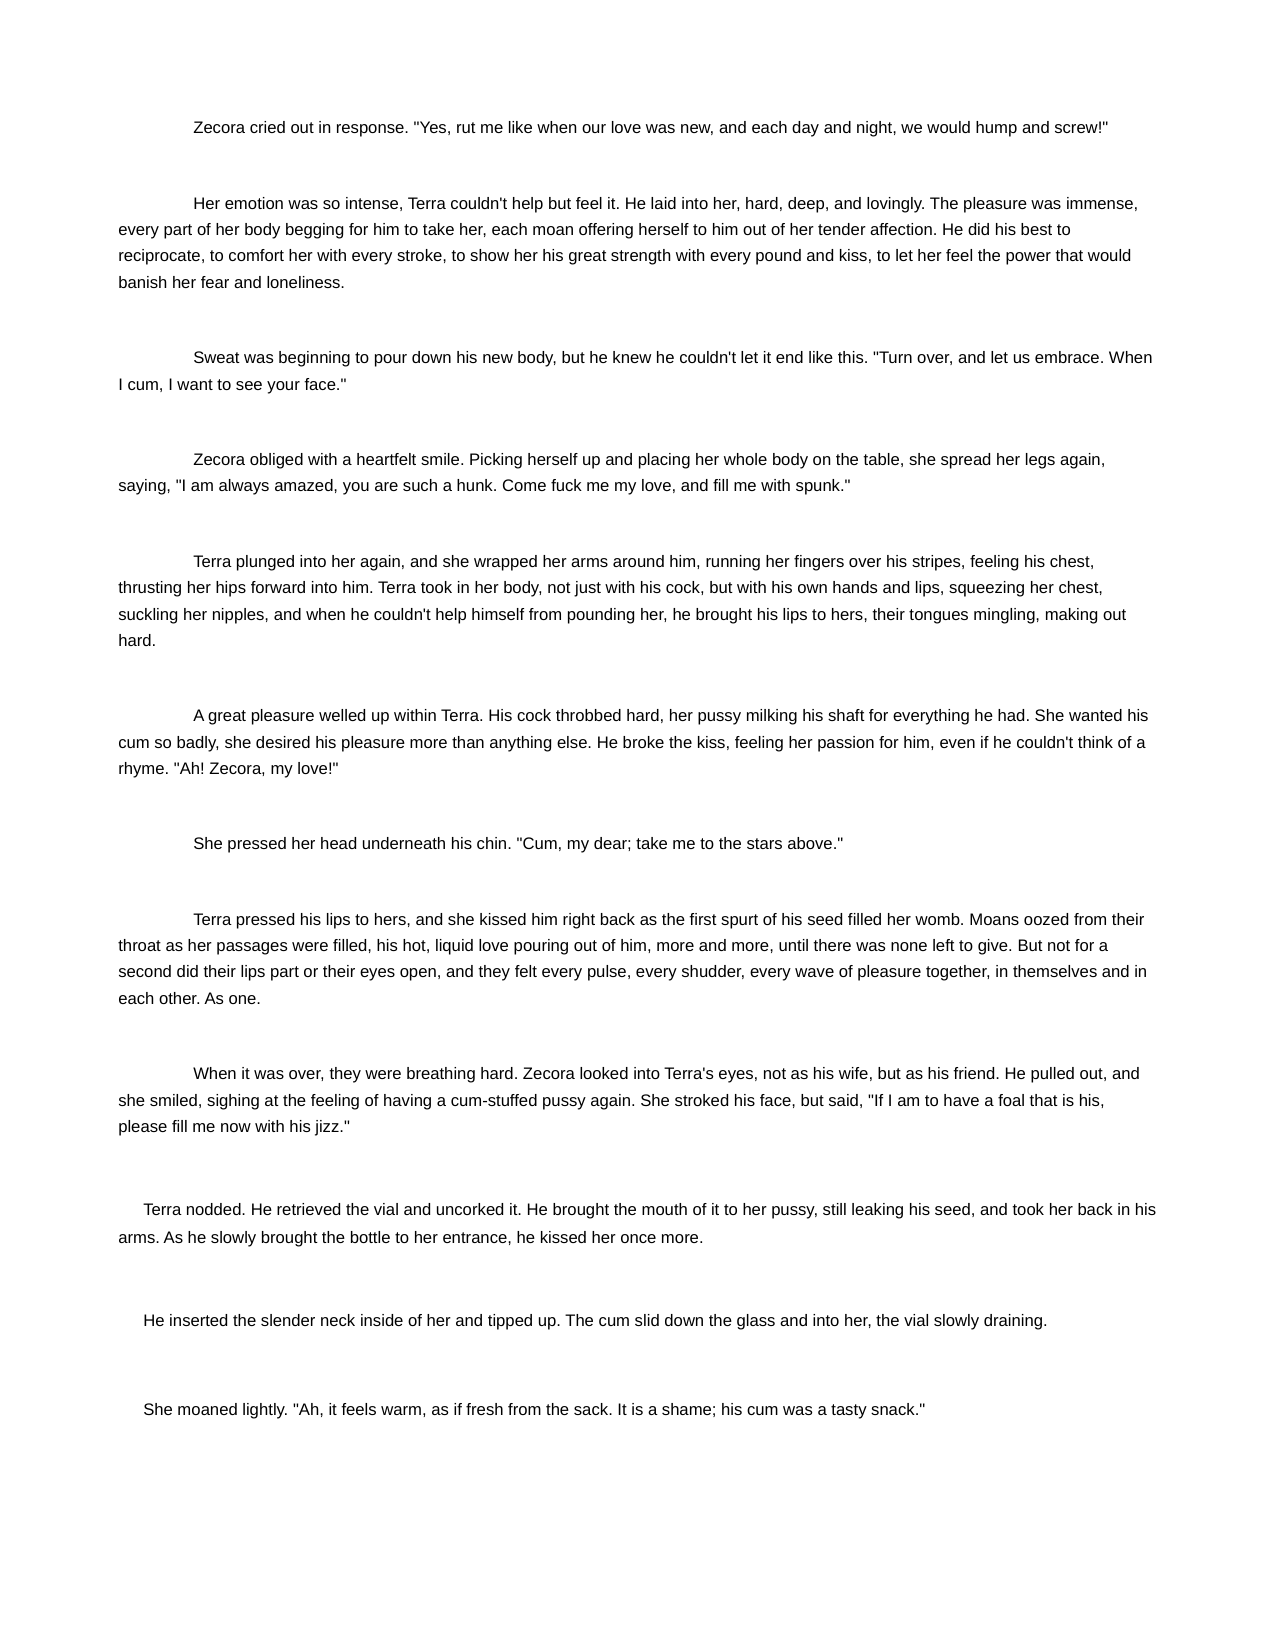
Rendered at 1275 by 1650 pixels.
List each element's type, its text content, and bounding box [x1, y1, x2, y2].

text He inserted the slender neck inside of her and tipped up. The cum slid down the glass and into her, the vial slowly draining. [118, 1303, 1157, 1332]
text Terra plunged into her again, and she wrapped her arms around him, running her fingers over his stripes, feeling his chest, thrusting her hips forward into him. Terra took in her body, not just with his cock, but with his own hands and lips, squeezing her chest, suckling her nipples, and when he couldn't help himself from pounding her, he brought his lips to hers, their tongues mingling, making out hard. [118, 552, 1157, 650]
text Zecora cried out in response. "Yes, rut me like when our love was new, and each day and night, we would hump and screw!" [118, 118, 1157, 137]
text Her emotion was so intense, Terra couldn't help but feel it. He laid into her, hard, deep, and lovingly. The pleasure was immense, every part of her body begging for him to take her, each moan offering herself to him out of her tender affection. He did his best to reciprocate, to comfort her with every stroke, to show her his great strength with every pound and kiss, to let her feel the power that would banish her fear and loneliness. [118, 193, 1157, 292]
text Terra nodded. He retrieved the vial and uncorked it. He brought the mouth of it to her pussy, still leaking his seed, and took her back in his arms. As he slowly brought the bottle to her entrance, he kissed her once more. [118, 1192, 1157, 1247]
text Zecora obliged with a heartfelt smile. Picking herself up and placing her whole body on the table, she spread her legs again, saying, "I am always amazed, you are such a hunk. Come fuck me my love, and fill me with spunk." [118, 450, 1157, 495]
text Sweat was beginning to pour down his new body, but he knew he couldn't let it end like this. "Turn over, and let us embrace. When I cum, I want to see your face." [118, 348, 1157, 393]
text When it was over, they were breathing hard. Zecora looked into Terra's eyes, not as his wife, but as his friend. He pulled out, and she smiled, sighing at the feeling of having a cum-stuffed pussy again. She stroked his face, but said, "If I am to have a foal that is his, please fill me now with his jizz." [118, 1064, 1157, 1136]
text A great pleasure welled up within Terra. His cock throbbed hard, her pussy milking his shaft for everything he had. She wanted his cum so badly, she desired his pleasure more than anything else. He broke the kiss, feeling her passion for him, even if he couldn't think of a rhyme. "Ah! Zecora, my love!" [118, 706, 1157, 778]
text She pressed her head underneath his chin. "Cum, my dear; take me to the stars above." [118, 834, 1157, 853]
text She moaned lightly. "Ah, it feels warm, as if fresh from the sack. It is a shame; his cum was a tasty snack." [118, 1392, 1157, 1421]
text Terra pressed his lips to hers, and she kissed him right back as the first spurt of his seed filled her womb. Moans oozed from their throat as her passages were filled, his hot, liquid love pouring out of him, more and more, until there was none left to give. But not for a second did their lips part or their eyes open, and they felt every pulse, every shudder, every wave of pleasure together, in themselves and in each other. As one. [118, 909, 1157, 1008]
